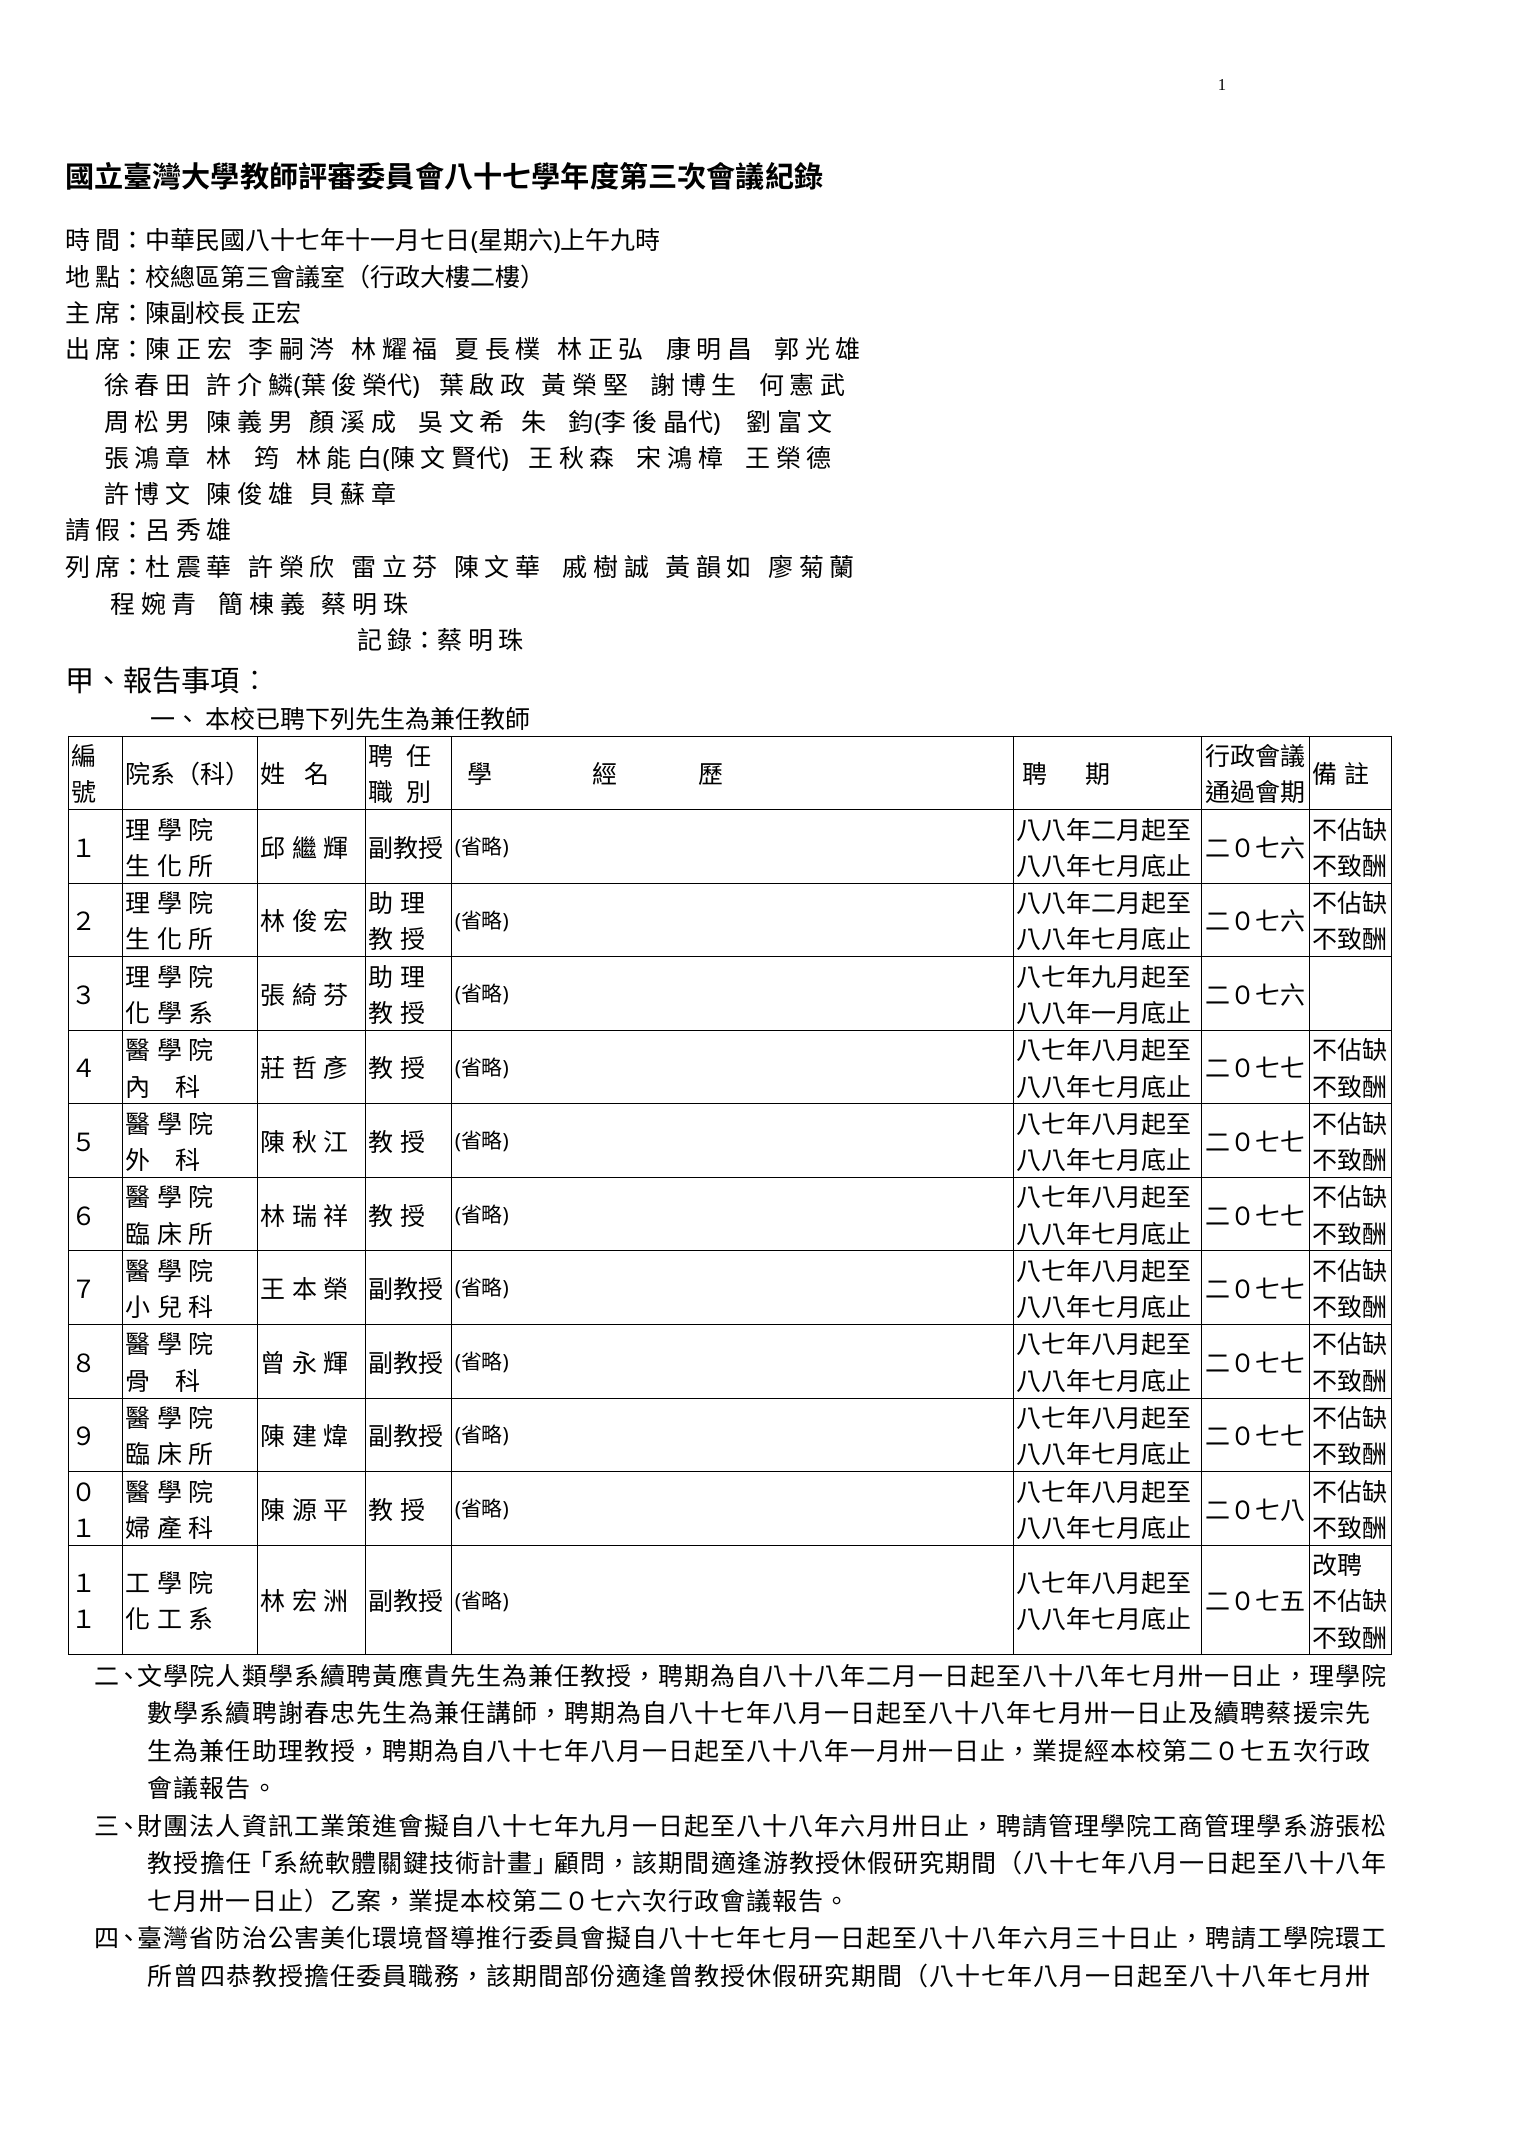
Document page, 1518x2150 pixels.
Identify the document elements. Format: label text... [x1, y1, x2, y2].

table_cell 不佔缺 不致酬 [1310, 884, 1391, 956]
text 記 錄：蔡 明 珠 [65, 621, 1312, 657]
text 地 點：校總區第三會議室（行政大樓二樓） [65, 257, 1312, 293]
table_header 備 註 [1310, 737, 1391, 809]
table_cell １ [69, 810, 122, 883]
table_cell 不佔缺 不致酬 [1310, 1399, 1391, 1471]
text 請 假：呂 秀 雄 [65, 511, 1312, 547]
table_cell 八七年八月起至八八年七月底止 [1014, 1251, 1201, 1324]
table_cell 林 俊 宏 [258, 884, 365, 956]
table_cell 二０七七 [1202, 1031, 1309, 1103]
table_cell 改聘 不佔缺 不致酬 [1310, 1546, 1391, 1654]
table_cell (省略) [452, 1178, 1013, 1250]
table_cell 二０七七 [1202, 1399, 1309, 1471]
text 張 鴻 章 林 筠 林 能 白(陳 文 賢代) 王 秋 森 宋 鴻 樟 王 榮 德 [65, 438, 1312, 474]
table_cell １１ [69, 1546, 122, 1654]
table_cell 二０七六 [1202, 884, 1309, 956]
table_cell 王 本 榮 [258, 1251, 365, 1324]
table_header 學 經 歷 [452, 737, 1013, 809]
table_cell 林 宏 洲 [258, 1546, 365, 1654]
text 國立臺灣大學教師評審委員會八十七學年度第三次會議紀錄 [65, 153, 1312, 196]
table_cell (省略) [452, 810, 1013, 883]
table_cell 二０七六 [1202, 810, 1309, 883]
table_cell (省略) [452, 1104, 1013, 1177]
table_cell 八七年八月起至八八年七月底止 [1014, 1546, 1201, 1654]
table_header 行政會議通過會期 [1202, 737, 1309, 809]
table_cell 教 授 [366, 1031, 451, 1103]
table_cell 理 學 院 化 學 系 [123, 957, 257, 1030]
table_cell 不佔缺 不致酬 [1310, 810, 1391, 883]
table_cell 八七年八月起至八八年七月底止 [1014, 1178, 1201, 1250]
table_cell 不佔缺 不致酬 [1310, 1251, 1391, 1324]
table_cell 曾 永 輝 [258, 1325, 365, 1397]
table_cell 不佔缺 不致酬 [1310, 1104, 1391, 1177]
table_cell 副教授 [366, 810, 451, 883]
table_cell 八七年八月起至八八年七月底止 [1014, 1472, 1201, 1544]
table_cell 二０七七 [1202, 1104, 1309, 1177]
table_cell 教 授 [366, 1178, 451, 1250]
text 四、臺灣省防治公害美化環境督導推行委員會擬自八十七年七月一日起至八十八年六月三十日止，聘請工學院環工所曾四恭教授擔任委員職務，該期間部份適逢曾教授休假研究期間（八十七年八月一日起至八十八年七月卅 [94, 1918, 1387, 1993]
table_cell 二０七六 [1202, 957, 1309, 1030]
table_cell 副教授 [366, 1325, 451, 1397]
table_cell 醫 學 院 臨 床 所 [123, 1399, 257, 1471]
table_cell 莊 哲 彥 [258, 1031, 365, 1103]
table_cell ３ [69, 957, 122, 1030]
text 三、財團法人資訊工業策進會擬自八十七年九月一日起至八十八年六月卅日止，聘請管理學院工商管理學系游張松教授擔任「系統軟體關鍵技術計畫」顧問，該期間適逢游教授休假研究期間（八十七年八月一日起至八十八年七月卅一日止）乙案，業提本校第二０七六次行政會議報告。 [94, 1805, 1387, 1918]
table_cell 二０七七 [1202, 1325, 1309, 1397]
table_cell 二０七五 [1202, 1546, 1309, 1654]
table_cell 醫 學 院 臨 床 所 [123, 1178, 257, 1250]
table_cell 副教授 [366, 1251, 451, 1324]
table_cell (省略) [452, 1546, 1013, 1654]
table_cell 二０七七 [1202, 1178, 1309, 1250]
table_cell 張 綺 芬 [258, 957, 365, 1030]
text 周 松 男 陳 義 男 顏 溪 成 吳 文 希 朱 鈞(李 後 晶代) 劉 富 文 [65, 402, 1312, 438]
table_cell 理 學 院 生 化 所 [123, 884, 257, 956]
table_cell 教 授 [366, 1104, 451, 1177]
table_cell (省略) [452, 1399, 1013, 1471]
text 程 婉 青 簡 棟 義 蔡 明 珠 [65, 583, 1312, 621]
table_cell 八七年八月起至八八年七月底止 [1014, 1399, 1201, 1471]
table_cell (省略) [452, 1031, 1013, 1103]
table_cell (省略) [452, 957, 1013, 1030]
table_cell 醫 學 院 內 科 [123, 1031, 257, 1103]
table_cell (省略) [452, 1472, 1013, 1544]
text 時 間：中華民國八十七年十一月七日(星期六)上午九時 [65, 221, 1312, 257]
text 甲、報告事項︰ [65, 657, 1312, 699]
text 許 博 文 陳 俊 雄 貝 蘇 章 [65, 474, 1312, 511]
table_cell 陳 建 煒 [258, 1399, 365, 1471]
table_cell 八七年八月起至八八年七月底止 [1014, 1031, 1201, 1103]
table_header 聘 期 [1014, 737, 1201, 809]
table_cell 林 瑞 祥 [258, 1178, 365, 1250]
table_header 編 號 [69, 737, 122, 809]
text 列 席：杜 震 華 許 榮 欣 雷 立 芬 陳 文 華 戚 樹 誠 黃 韻 如 廖 菊 蘭 [65, 547, 1312, 583]
table_cell 副教授 [366, 1399, 451, 1471]
table_cell 助 理 教 授 [366, 957, 451, 1030]
table_cell 助 理 教 授 [366, 884, 451, 956]
table_header 姓 名 [258, 737, 365, 809]
table_cell ５ [69, 1104, 122, 1177]
table_cell [1310, 957, 1391, 1030]
table_cell 不佔缺 不致酬 [1310, 1031, 1391, 1103]
table_cell (省略) [452, 1251, 1013, 1324]
text 出 席：陳 正 宏 李 嗣 涔 林 耀 福 夏 長 樸 林 正 弘 康 明 昌 郭 光 雄 [65, 329, 1312, 366]
table_cell ０１ [69, 1472, 122, 1544]
table_cell 陳 源 平 [258, 1472, 365, 1544]
table_cell 工 學 院 化 工 系 [123, 1546, 257, 1654]
table_cell ９ [69, 1399, 122, 1471]
table_cell 副教授 [366, 1546, 451, 1654]
table_cell 不佔缺 不致酬 [1310, 1178, 1391, 1250]
text 二、文學院人類學系續聘黃應貴先生為兼任教授，聘期為自八十八年二月一日起至八十八年七月卅一日止，理學院數學系續聘謝春忠先生為兼任講師，聘期為自八十七年八月一日起至八十八年七月卅一日止及續聘蔡援宗先生為兼任助理教授，聘期為自八十七年八月一日起至八十八年一月卅一日止，業提經本校第二０七五次行政會議報告。 [94, 1655, 1387, 1805]
table_cell 理 學 院 生 化 所 [123, 810, 257, 883]
table_cell 教 授 [366, 1472, 451, 1544]
table_cell 邱 繼 輝 [258, 810, 365, 883]
table_cell 醫 學 院 小 兒 科 [123, 1251, 257, 1324]
table_cell ８ [69, 1325, 122, 1397]
table_cell 不佔缺 不致酬 [1310, 1325, 1391, 1397]
table_cell 陳 秋 江 [258, 1104, 365, 1177]
table_cell 八七年八月起至八八年七月底止 [1014, 1325, 1201, 1397]
table_cell 醫 學 院 外 科 [123, 1104, 257, 1177]
text 主 席：陳副校長 正宏 [65, 293, 1312, 329]
table_cell 八七年九月起至八八年一月底止 [1014, 957, 1201, 1030]
table_cell 二０七七 [1202, 1251, 1309, 1324]
table_cell ４ [69, 1031, 122, 1103]
table_header 院系（科） [123, 737, 257, 809]
table_cell 二０七八 [1202, 1472, 1309, 1544]
table_cell ２ [69, 884, 122, 956]
table_cell (省略) [452, 1325, 1013, 1397]
table_cell ７ [69, 1251, 122, 1324]
table_cell (省略) [452, 884, 1013, 956]
table_cell 醫 學 院 骨 科 [123, 1325, 257, 1397]
table_cell 不佔缺 不致酬 [1310, 1472, 1391, 1544]
list 本校已聘下列先生為兼任教師 [151, 699, 1472, 736]
table_cell 八七年八月起至八八年七月底止 [1014, 1104, 1201, 1177]
table_cell 醫 學 院 婦 產 科 [123, 1472, 257, 1544]
table_header 聘 任 職 別 [366, 737, 451, 809]
table_cell ６ [69, 1178, 122, 1250]
text 徐 春 田 許 介 鱗(葉 俊 榮代) 葉 啟 政 黃 榮 堅 謝 博 生 何 憲 武 [65, 366, 1312, 402]
table_cell 八八年二月起至八八年七月底止 [1014, 884, 1201, 956]
table_cell 八八年二月起至八八年七月底止 [1014, 810, 1201, 883]
